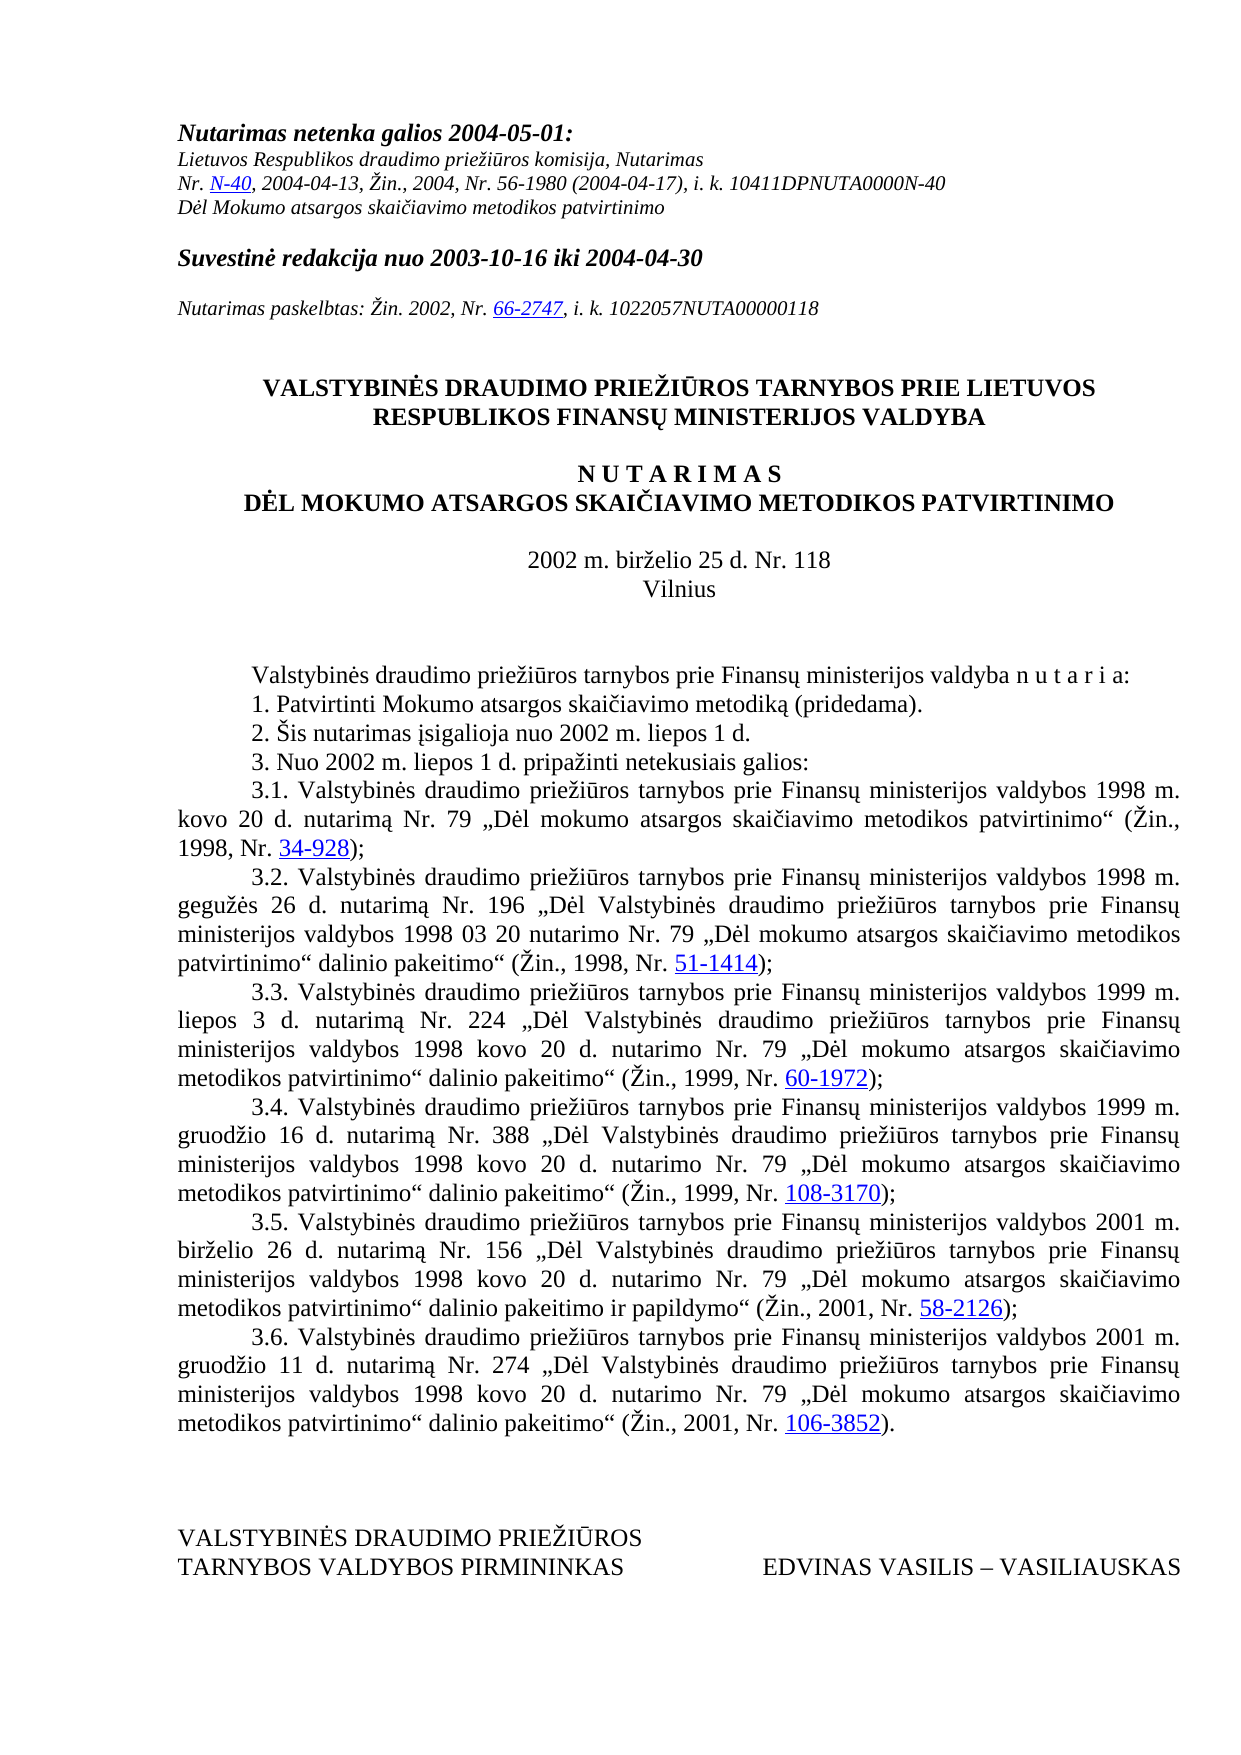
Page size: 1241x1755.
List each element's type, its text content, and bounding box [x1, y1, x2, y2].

text Vilnius [177, 574, 1181, 603]
text 3.5. Valstybinės draudimo priežiūros tarnybos prie Finansų ministerijos valdybos 2001 m. birželio 26 d. nutarimą Nr. 156 „Dėl Valstybinės draudimo priežiūros tarnybos prie Finansų ministerijos valdybos 1998 kovo 20 d. nutarimo Nr. 79 „Dėl mokumo atsargos skaičiavimo metodikos patvirtinimo“ dalinio pakeitimo ir papildymo“ (Žin., 2001, Nr. 58-2126); [177, 1207, 1181, 1322]
text 1. Patvirtinti Mokumo atsargos skaičiavimo metodiką (pridedama). [177, 689, 1181, 718]
text VALSTYBINĖS DRAUDIMO PRIEŽIŪROS TARNYBOS PRIE LIETUVOS RESPUBLIKOS FINANSŲ MINISTERIJOS VALDYBA [177, 373, 1181, 430]
text Dėl Mokumo atsargos skaičiavimo metodikos patvirtinimo [177, 195, 1181, 219]
text tarnybos valdybos pirmininkas Edvinas Vasilis – Vasiliauskas [177, 1552, 1181, 1580]
text 3.2. Valstybinės draudimo priežiūros tarnybos prie Finansų ministerijos valdybos 1998 m. gegužės 26 d. nutarimą Nr. 196 „Dėl Valstybinės draudimo priežiūros tarnybos prie Finansų ministerijos valdybos 1998 03 20 nutarimo Nr. 79 „Dėl mokumo atsargos skaičiavimo metodikos patvirtinimo“ dalinio pakeitimo“ (Žin., 1998, Nr. 51-1414); [177, 862, 1181, 977]
text 2. Šis nutarimas įsigalioja nuo 2002 m. liepos 1 d. [177, 718, 1181, 747]
text 3.3. Valstybinės draudimo priežiūros tarnybos prie Finansų ministerijos valdybos 1999 m. liepos 3 d. nutarimą Nr. 224 „Dėl Valstybinės draudimo priežiūros tarnybos prie Finansų ministerijos valdybos 1998 kovo 20 d. nutarimo Nr. 79 „Dėl mokumo atsargos skaičiavimo metodikos patvirtinimo“ dalinio pakeitimo“ (Žin., 1999, Nr. 60-1972); [177, 977, 1181, 1092]
text 3.4. Valstybinės draudimo priežiūros tarnybos prie Finansų ministerijos valdybos 1999 m. gruodžio 16 d. nutarimą Nr. 388 „Dėl Valstybinės draudimo priežiūros tarnybos prie Finansų ministerijos valdybos 1998 kovo 20 d. nutarimo Nr. 79 „Dėl mokumo atsargos skaičiavimo metodikos patvirtinimo“ dalinio pakeitimo“ (Žin., 1999, Nr. 108-3170); [177, 1092, 1181, 1207]
text 3.1. Valstybinės draudimo priežiūros tarnybos prie Finansų ministerijos valdybos 1998 m. kovo 20 d. nutarimą Nr. 79 „Dėl mokumo atsargos skaičiavimo metodikos patvirtinimo“ (Žin., 1998, Nr. 34-928); [177, 775, 1181, 862]
text N U T A R I M A S [177, 459, 1181, 488]
text Valstybinės draudimo priežiūros tarnybos prie Finansų ministerijos valdyba nutaria: [177, 660, 1181, 689]
text Lietuvos Respublikos draudimo priežiūros komisija, Nutarimas [177, 147, 1181, 171]
text Nutarimas netenka galios 2004-05-01: [177, 118, 1181, 147]
text Valstybinės draudimo priežiūros [177, 1523, 1181, 1552]
text Suvestinė redakcija nuo 2003-10-16 iki 2004-04-30 [177, 243, 1181, 272]
text DĖL MOKUMO ATSARGOS SKAIČIAVIMO METODIKOS PATVIRTINIMO [177, 488, 1181, 517]
text Nr. N-40, 2004-04-13, Žin., 2004, Nr. 56-1980 (2004-04-17), i. k. 10411DPNUTA0000N-40 [177, 171, 1181, 195]
text 3.6. Valstybinės draudimo priežiūros tarnybos prie Finansų ministerijos valdybos 2001 m. gruodžio 11 d. nutarimą Nr. 274 „Dėl Valstybinės draudimo priežiūros tarnybos prie Finansų ministerijos valdybos 1998 kovo 20 d. nutarimo Nr. 79 „Dėl mokumo atsargos skaičiavimo metodikos patvirtinimo“ dalinio pakeitimo“ (Žin., 2001, Nr. 106-3852). [177, 1322, 1181, 1437]
text 3. Nuo 2002 m. liepos 1 d. pripažinti netekusiais galios: [177, 747, 1181, 775]
text 2002 m. birželio 25 d. Nr. 118 [177, 545, 1181, 574]
text Nutarimas paskelbtas: Žin. 2002, Nr. 66-2747, i. k. 1022057NUTA00000118 [177, 296, 1181, 320]
